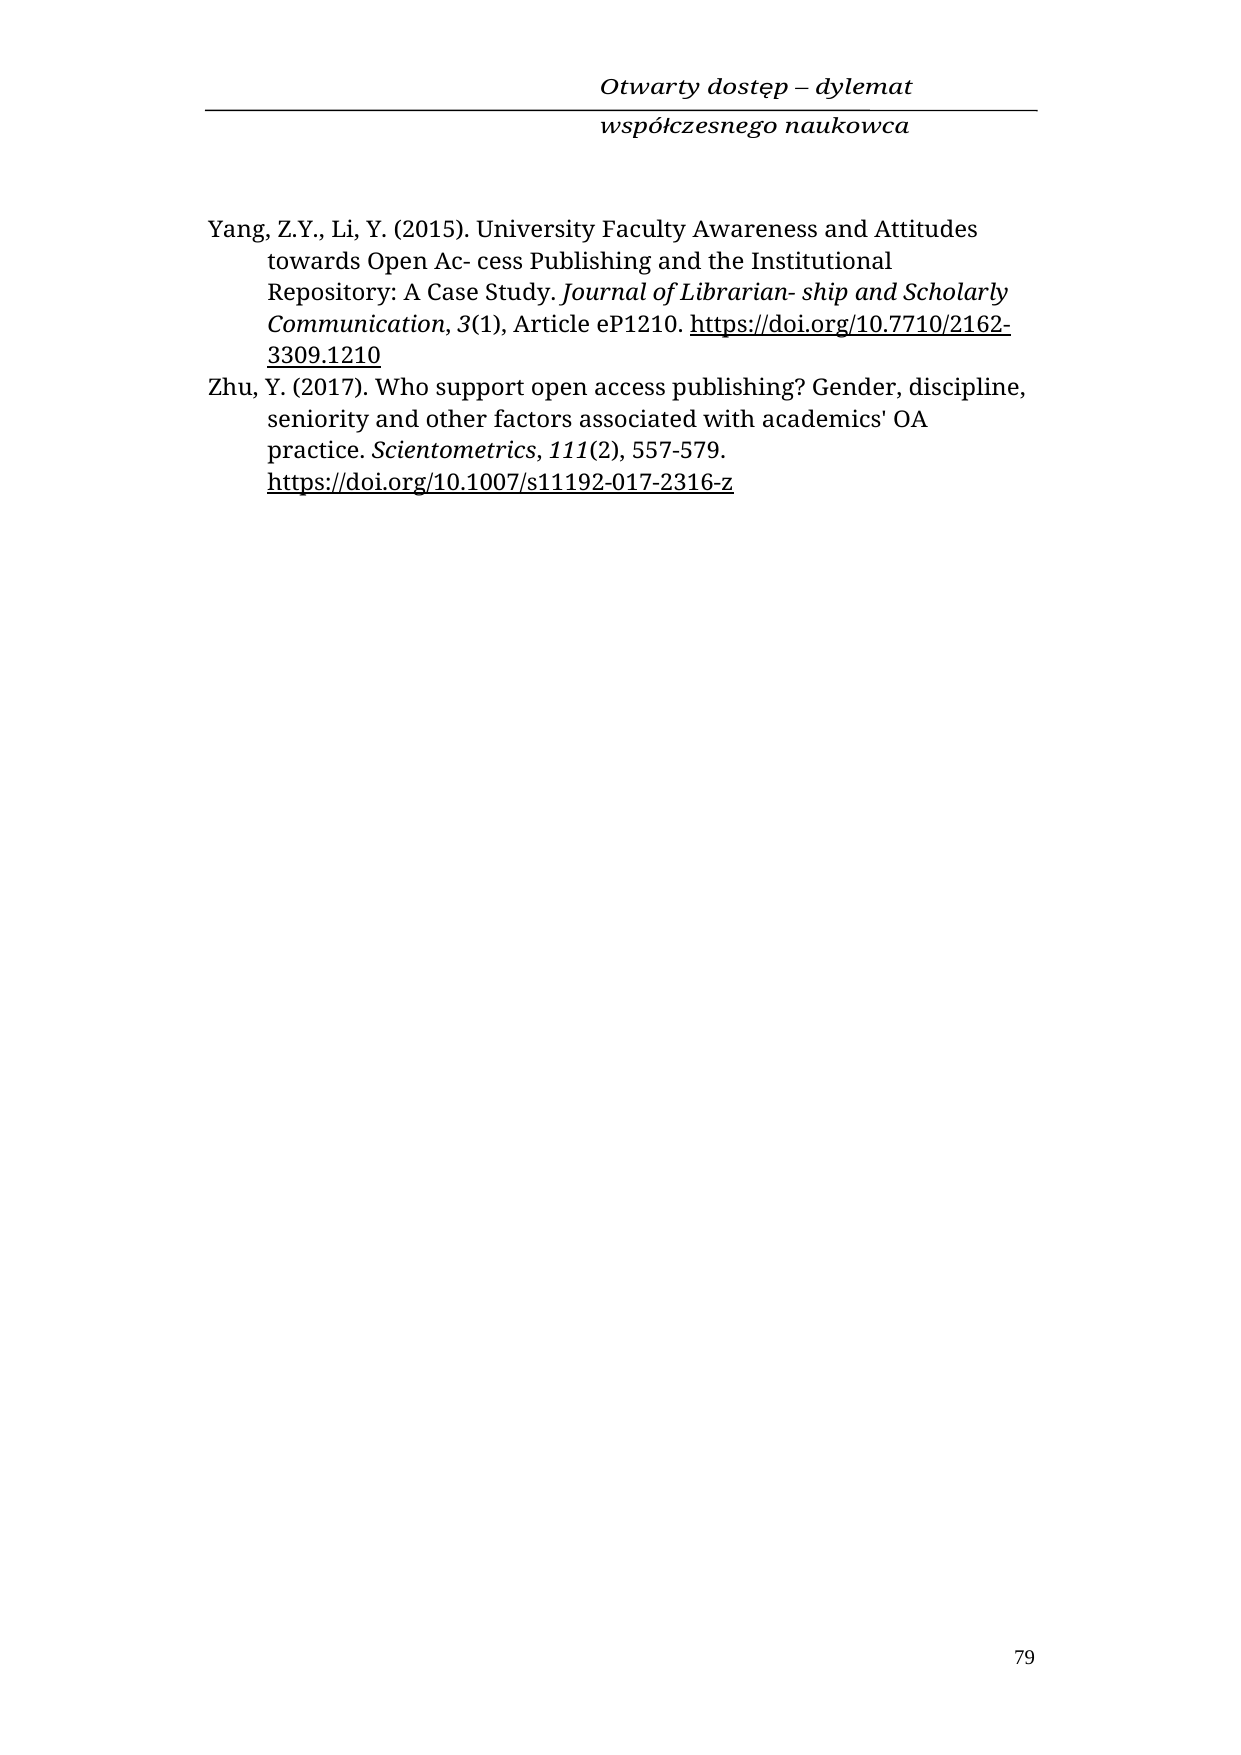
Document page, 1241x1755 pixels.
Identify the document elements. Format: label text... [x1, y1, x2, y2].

text Otwarty dostęp – dylemat współczesnego naukowca [599, 72, 1066, 140]
text Zhu, Y. (2017). Who support open access publishing? Gender, discipline, seniority and other factors associated with academics' OA practice. Scientometrics, 111(2), 557-579. https://doi.org/10.1007/s11192-017-2316-z [208, 371, 1031, 497]
text Yang, Z.Y., Li, Y. (2015). University Faculty Awareness and Attitudes towards Open Ac- cess Publishing and the Institutional Repository: A Case Study. Journal of Librarian- ship and Scholarly Communication, 3(1), Article eP1210. https://doi.org/10.7710/2162-3309.1210 [208, 213, 1025, 371]
